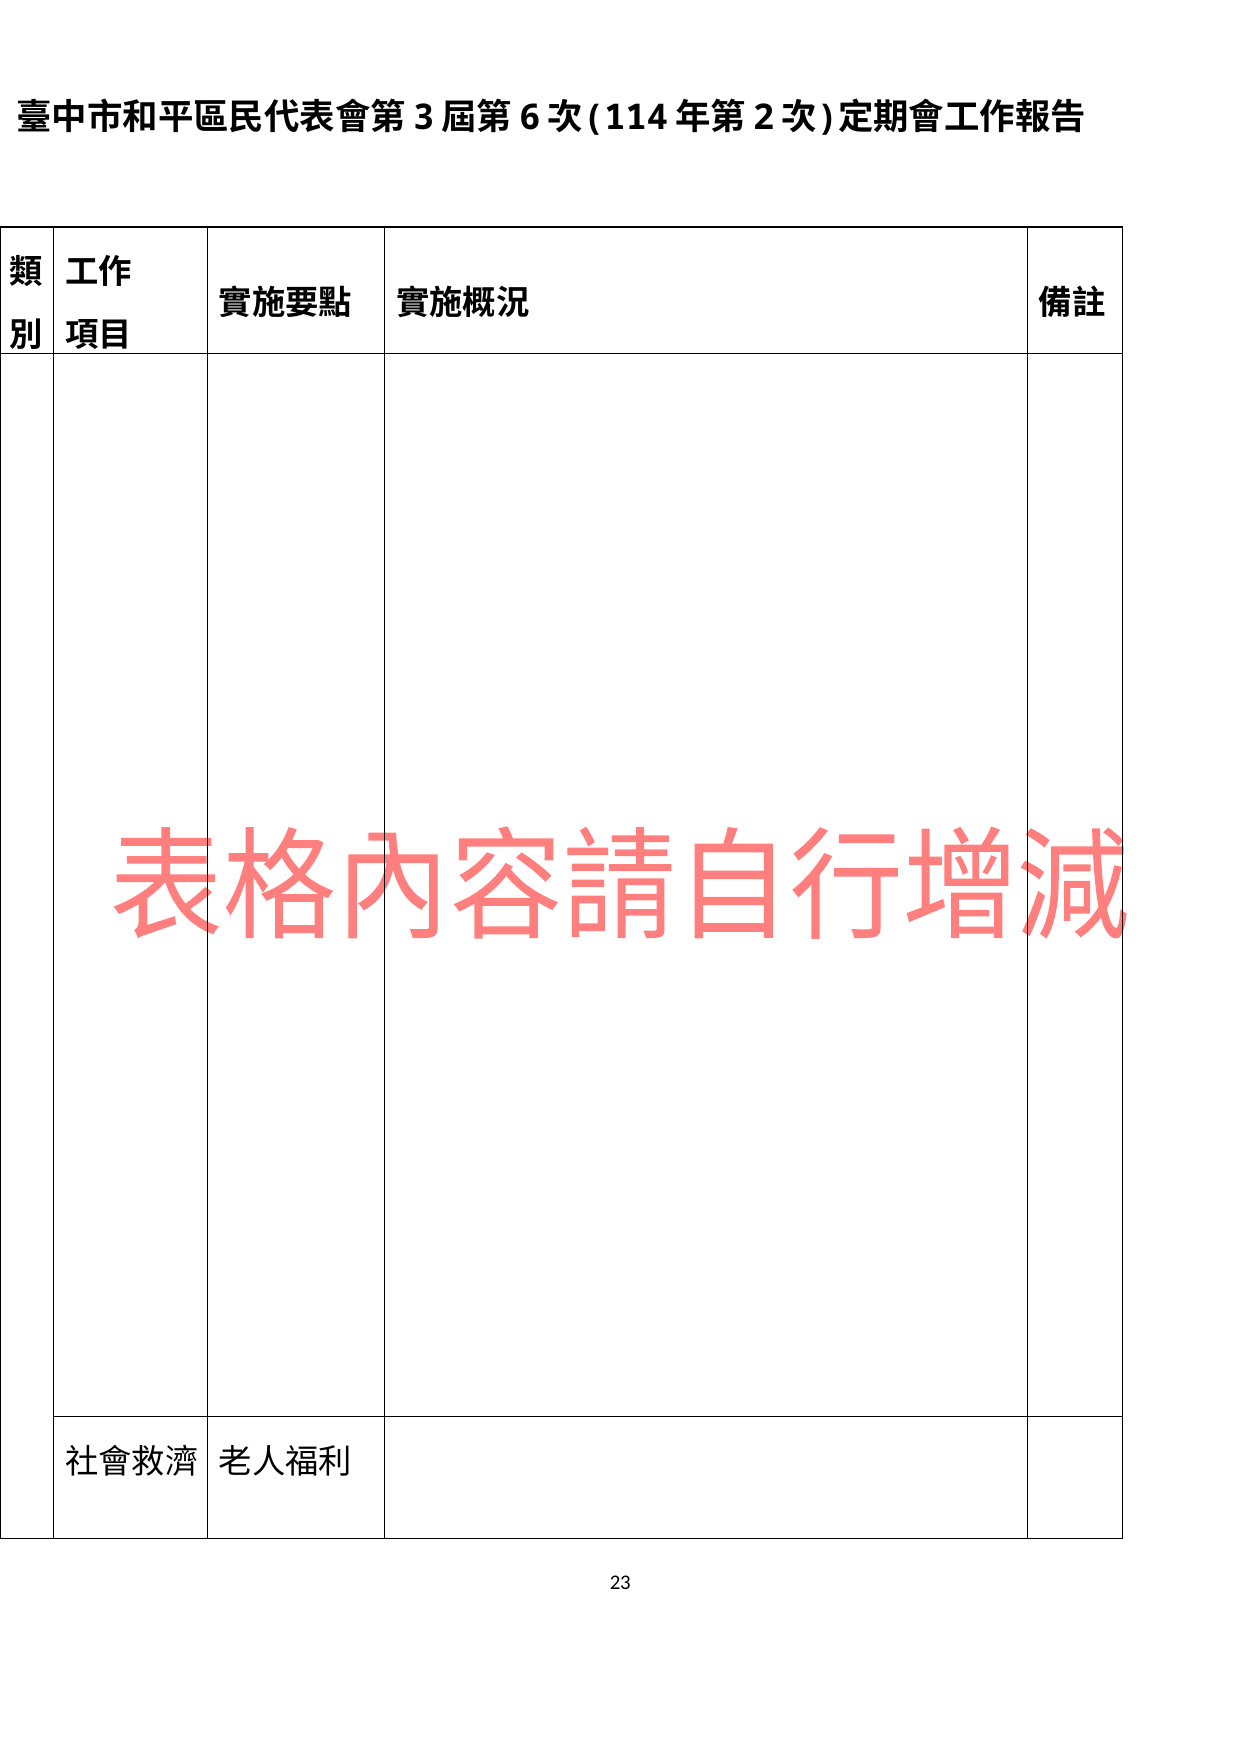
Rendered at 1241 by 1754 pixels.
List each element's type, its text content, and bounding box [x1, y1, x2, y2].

table_header 實施概況 [385, 228, 1027, 352]
table_cell [54, 354, 207, 1416]
table_cell 老人福利 [208, 1417, 384, 1538]
table_header 備註 [1028, 228, 1122, 352]
table_cell [385, 1417, 1027, 1538]
table_cell 社會救濟 [54, 1417, 207, 1538]
table_cell [1102, 855, 1122, 892]
table_header 類別 [1, 228, 53, 352]
table_cell [1028, 354, 1122, 1416]
table_cell [385, 841, 389, 854]
table_cell [1108, 871, 1122, 927]
table_header 實施要點 [208, 228, 384, 352]
table_cell [1, 354, 53, 1538]
table_header 工作 項目 [54, 228, 207, 352]
table_cell [385, 354, 1027, 1416]
table_cell [208, 354, 384, 1416]
table_cell [1028, 1417, 1122, 1538]
